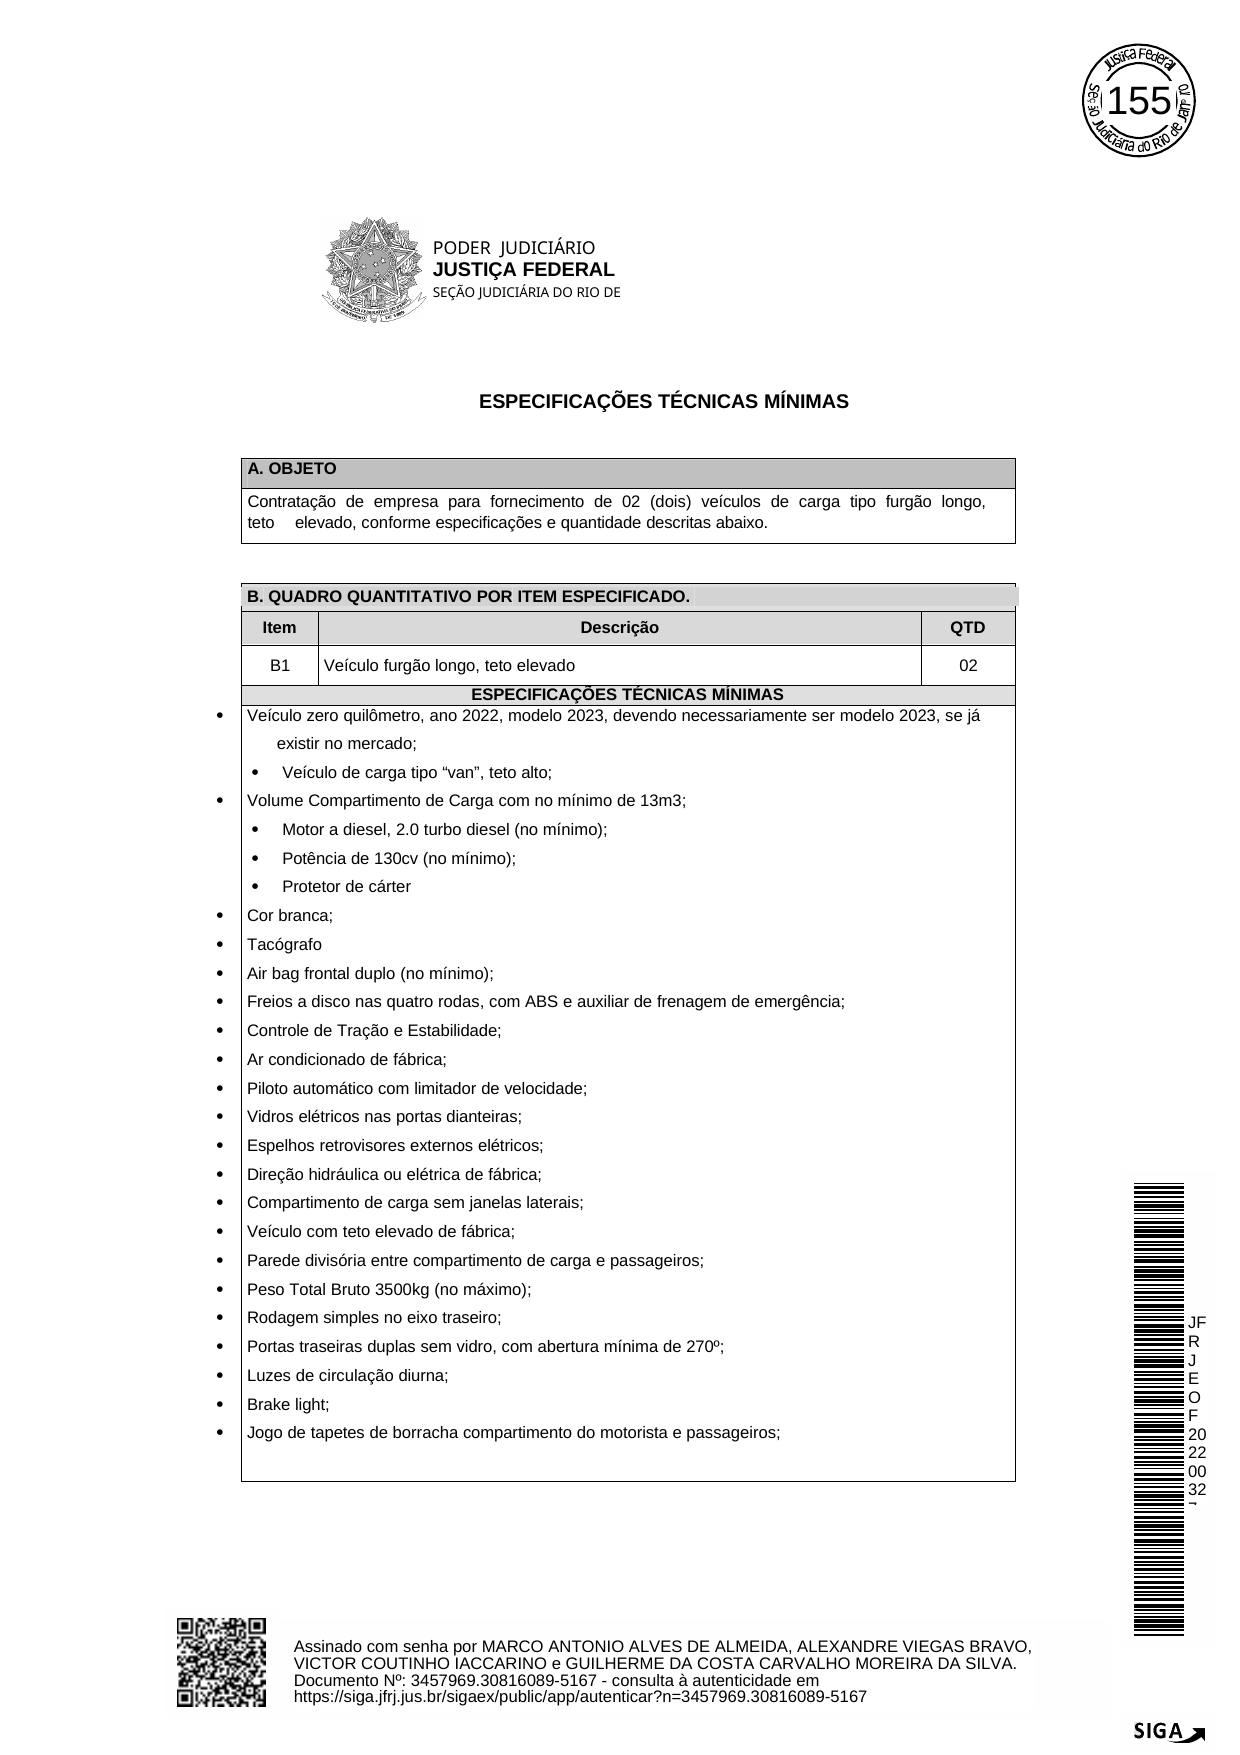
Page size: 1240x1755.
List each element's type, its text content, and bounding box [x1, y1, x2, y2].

text ç [1087, 98, 1099, 106]
text e [1180, 95, 1193, 105]
table_cell 02 [922, 646, 1015, 685]
table_cell ESPECIFICAÇÕES TÉCNICAS MÍNIMAS [242, 686, 1015, 705]
table_cell QTD [922, 612, 1015, 644]
text ESPECIFICAÇÕES TÉCNICAS MÍNIMAS [479, 390, 1239, 412]
table_cell Item [242, 612, 318, 644]
table_header B. QUADRO QUANTITATIVO POR ITEM ESPECIFICADO. [242, 584, 1015, 611]
table_cell Veículo furgão longo, teto elevado [319, 646, 921, 685]
table_cell Veículo zero quilômetro, ano 2022, modelo 2023, devendo necessariamente ser modelo 2023, se já existir no mercado; Veículo de carga tipo “van”, teto alto; Volume Compartimento de Carga com no mínimo de 13m3; Motor a diesel, 2.0 turbo diesel (no mínimo); Potência de 130cv (no mínimo); Protetor de cárter Cor branca; Tacógrafo Air bag frontal duplo (no mínimo); Freios a disco nas quatro rodas, com ABS e auxiliar de frenagem de emergência; Controle de Tração e Estabilidade; Ar condicionado de fábrica; Piloto automático com limitador de velocidade; Vidros elétricos nas portas dianteiras; Espelhos retrovisores externos elétricos; Direção hidráulica ou elétrica de fábrica; Compartimento de carga sem janelas laterais; Veículo com teto elevado de fábrica; Parede divisória entre compartimento de carga e passageiros; Peso Total Bruto 3500kg (no máximo); Rodagem simples no eixo traseiro; Portas traseiras duplas sem vidro, com abertura mínima de 270º; Luzes de circulação diurna; Brake light; Jogo de tapetes de borracha compartimento do motorista e passageiros; [242, 706, 1015, 1481]
table_cell Descrição [319, 612, 921, 644]
text JFRJEOF202200327V01 [1188, 1314, 1207, 1504]
table_cell B1 [242, 646, 318, 685]
